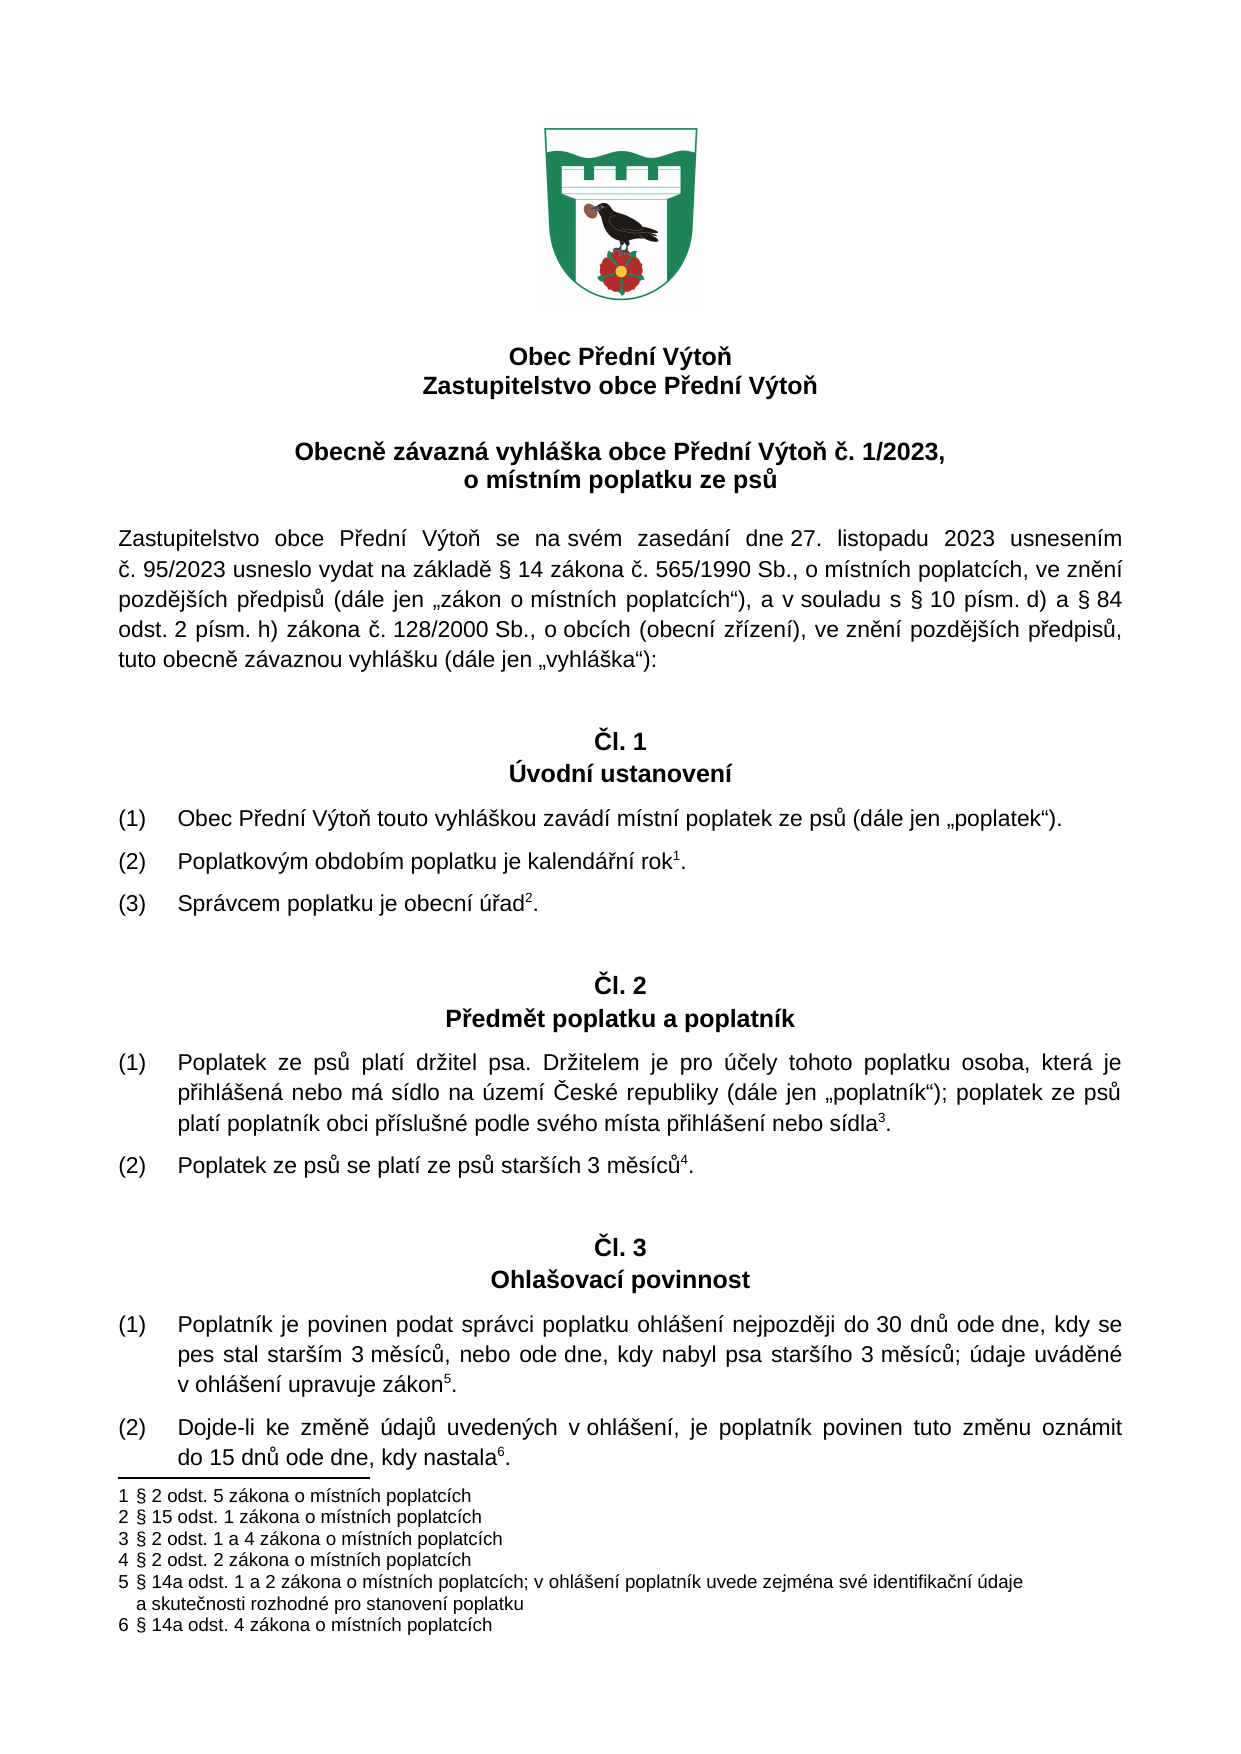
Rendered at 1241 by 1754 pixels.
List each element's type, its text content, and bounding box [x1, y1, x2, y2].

list Poplatník je povinen podat správci poplatku ohlášení nejpozději do 30 dnů ode dne, kdy se pes stal starším 3 měsíců, nebo ode dne, kdy nabyl psa staršího 3 měsíců; údaje uváděné v ohlášení upravuje zákon. [118, 1311, 1122, 1398]
text Zastupitelstvo obce Přední Výtoň se na svém zasedání dne 27. listopadu 2023 usnesením č. 95/2023 usneslo vydat na základě § 14 zákona č. 565/1990 Sb., o místních poplatcích, ve znění pozdějších předpisů (dále jen „zákon o místních poplatcích“), a v souladu s § 10 písm. d) a § 84 odst. 2 písm. h) zákona č. 128/2000 Sb., o obcích (obecní zřízení), ve znění pozdějších předpisů, tuto obecně závaznou vyhlášku (dále jen „vyhláška“): [118, 525, 1122, 673]
subtitle Čl. 3 Ohlašovací povinnost [118, 1232, 1122, 1294]
list Dojde-li ke změně údajů uvedených v ohlášení, je poplatník povinen tuto změnu oznámit do 15 dnů ode dne, kdy nastala. [118, 1414, 1122, 1471]
list § 2 odst. 2 zákona o místních poplatcích [118, 1549, 1122, 1571]
title Obec Přední Výtoň Zastupitelstvo obce Přední Výtoň [118, 342, 1122, 399]
list § 14a odst. 1 a 2 zákona o místních poplatcích; v ohlášení poplatník uvede zejména své identifikační údaje a skutečnosti rozhodné pro stanovení poplatku [118, 1571, 1122, 1614]
subtitle Čl. 2 Předmět poplatku a poplatník [118, 971, 1122, 1032]
list § 14a odst. 4 zákona o místních poplatcích [118, 1614, 1122, 1635]
subtitle Čl. 1 Úvodní ustanovení [118, 726, 1122, 788]
list Poplatkovým obdobím poplatku je kalendářní rok. [118, 848, 1122, 874]
subtitle Obecně závazná vyhláška obce Přední Výtoň č. 1/2023, o místním poplatku ze psů [118, 437, 1122, 494]
list Správcem poplatku je obecní úřad. [118, 890, 1122, 917]
list § 2 odst. 1 a 4 zákona o místních poplatcích [118, 1528, 1122, 1549]
list Poplatek ze psů se platí ze psů starších 3 měsíců. [118, 1152, 1122, 1179]
picture [538, 118, 703, 307]
list § 2 odst. 5 zákona o místních poplatcích [118, 1484, 1122, 1506]
list Obec Přední Výtoň touto vyhláškou zavádí místní poplatek ze psů (dále jen „poplatek“). [118, 805, 1122, 831]
list Poplatek ze psů platí držitel psa. Držitelem je pro účely tohoto poplatku osoba, která je přihlášená nebo má sídlo na území České republiky (dále jen „poplatník“); poplatek ze psů platí poplatník obci příslušné podle svého místa přihlášení nebo sídla. [118, 1049, 1122, 1136]
list § 15 odst. 1 zákona o místních poplatcích [118, 1506, 1122, 1528]
